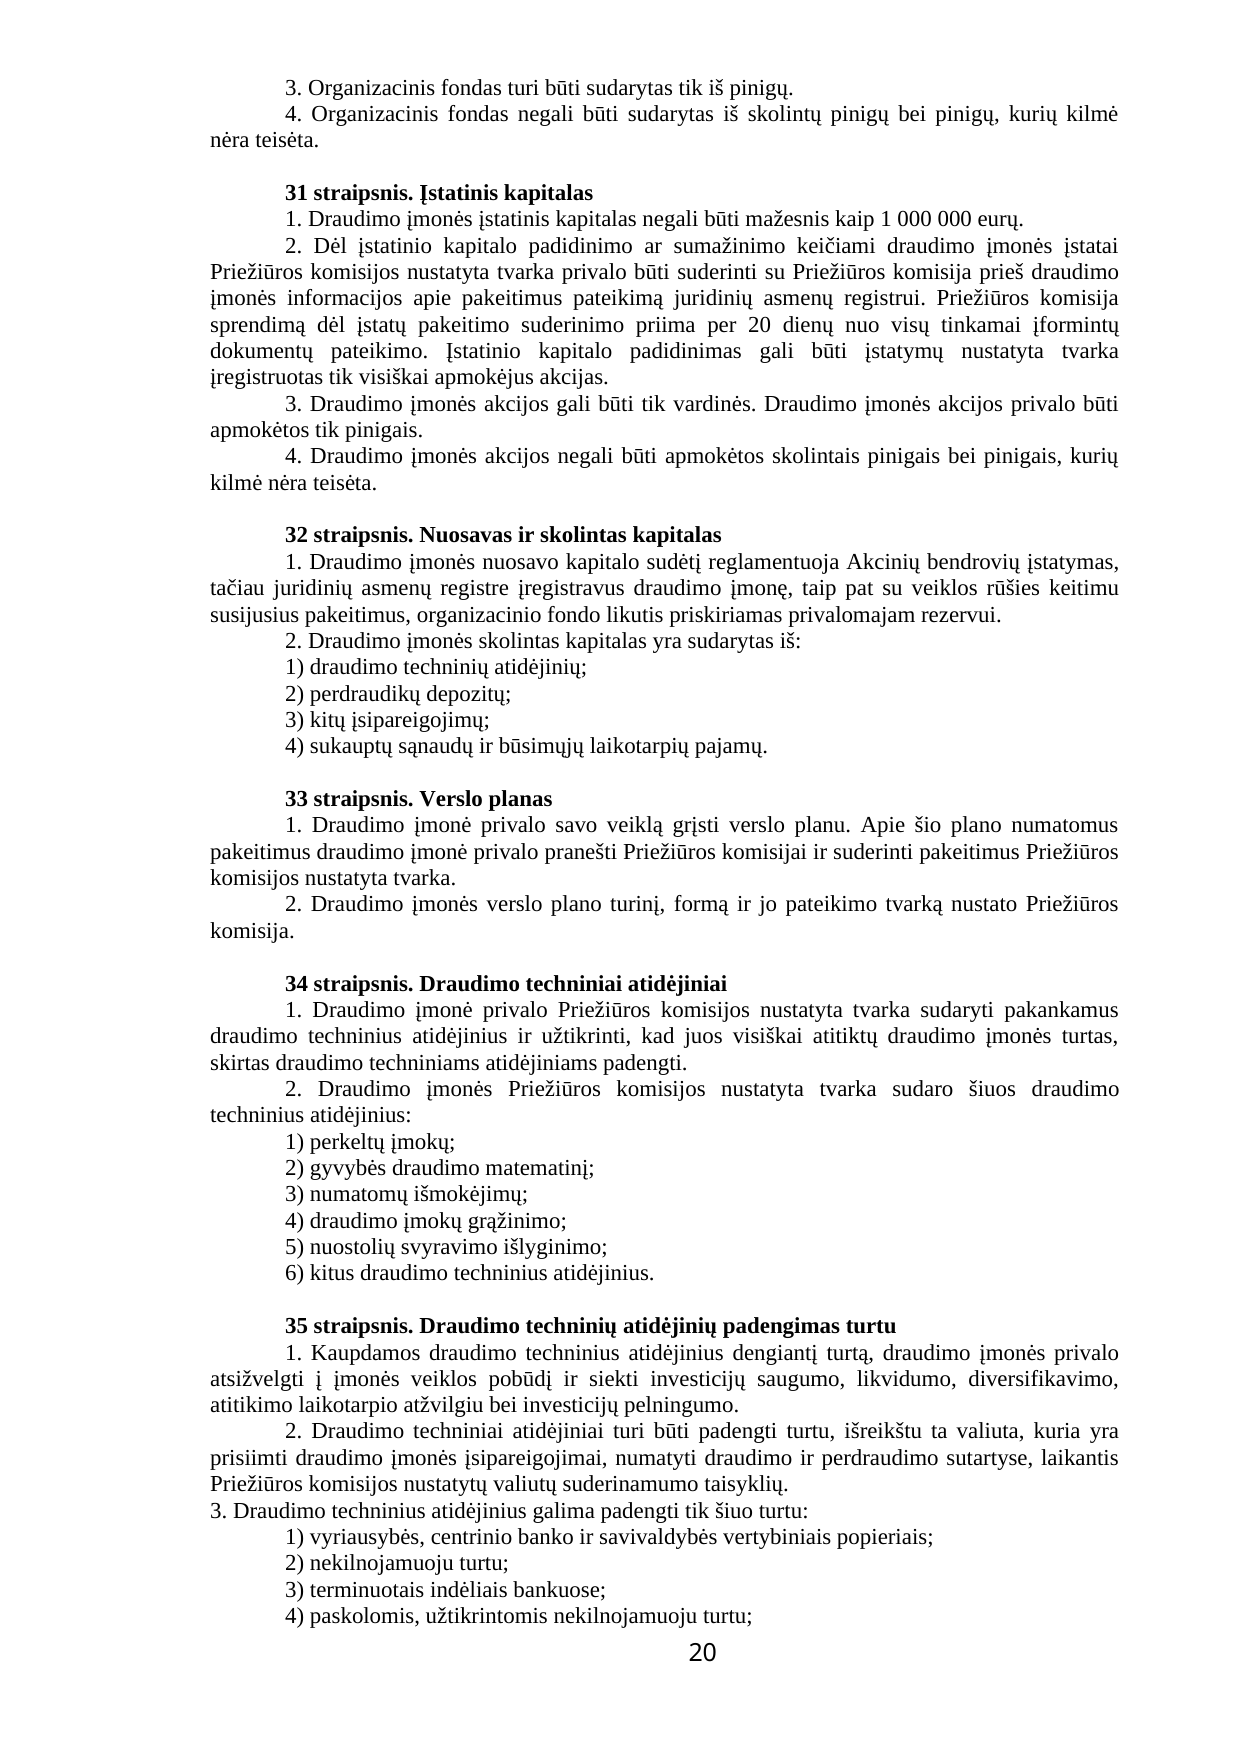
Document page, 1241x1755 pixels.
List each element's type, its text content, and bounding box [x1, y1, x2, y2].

text 2. Draudimo įmonės verslo plano turinį, formą ir jo pateikimo tvarką nustato Priežiūros komisija. [210, 891, 1120, 943]
text 1. Draudimo įmonės nuosavo kapitalo sudėtį reglamentuoja Akcinių bendrovių įstatymas, tačiau juridinių asmenų registre įregistravus draudimo įmonę, taip pat su veiklos rūšies keitimu susijusius pakeitimus, organizacinio fondo likutis priskiriamas privalomajam rezervui. [210, 548, 1120, 627]
subtitle 31 straipsnis. Įstatinis kapitalas [210, 179, 1120, 205]
text 1) draudimo techninių atidėjinių; [210, 653, 1120, 680]
text 4. Organizacinis fondas negali būti sudarytas iš skolintų pinigų bei pinigų, kurių kilmė nėra teisėta. [210, 100, 1120, 153]
text 4. Draudimo įmonės akcijos negali būti apmokėtos skolintais pinigais bei pinigais, kurių kilmė nėra teisėta. [210, 442, 1120, 495]
text 35 straipsnis. Draudimo techninių atidėjinių padengimas turtu [210, 1312, 1120, 1338]
text 34 straipsnis. Draudimo techniniai atidėjiniai [210, 969, 1120, 996]
text 3) terminuotais indėliais bankuose; [210, 1576, 1120, 1602]
text 1. Draudimo įmonė privalo Priežiūros komisijos nustatyta tvarka sudaryti pakankamus draudimo techninius atidėjinius ir užtikrinti, kad juos visiškai atitiktų draudimo įmonės turtas, skirtas draudimo techniniams atidėjiniams padengti. [210, 996, 1120, 1075]
text 2) nekilnojamuoju turtu; [210, 1549, 1120, 1576]
text 1. Draudimo įmonė privalo savo veiklą grįsti verslo planu. Apie šio plano numatomus pakeitimus draudimo įmonė privalo pranešti Priežiūros komisijai ir suderinti pakeitimus Priežiūros komisijos nustatyta tvarka. [210, 811, 1120, 891]
text 6) kitus draudimo techninius atidėjinius. [210, 1259, 1120, 1286]
text 2) gyvybės draudimo matematinį; [210, 1154, 1120, 1180]
text 1. Kaupdamos draudimo techninius atidėjinius dengiantį turtą, draudimo įmonės privalo atsižvelgti į įmonės veiklos pobūdį ir siekti investicijų saugumo, likvidumo, diversifikavimo, atitikimo laikotarpio atžvilgiu bei investicijų pelningumo. [210, 1338, 1120, 1418]
text 3. Draudimo įmonės akcijos gali būti tik vardinės. Draudimo įmonės akcijos privalo būti apmokėtos tik pinigais. [210, 390, 1120, 442]
text 4) sukauptų sąnaudų ir būsimųjų laikotarpių pajamų. [210, 732, 1120, 759]
text 33 straipsnis. Verslo planas [210, 785, 1120, 811]
subtitle 32 straipsnis. Nuosavas ir skolintas kapitalas [210, 522, 1120, 548]
text 2. Draudimo įmonės Priežiūros komisijos nustatyta tvarka sudaro šiuos draudimo techninius atidėjinius: [210, 1075, 1120, 1128]
text 1) vyriausybės, centrinio banko ir savivaldybės vertybiniais popieriais; [210, 1523, 1120, 1549]
text 3. Organizacinis fondas turi būti sudarytas tik iš pinigų. [210, 73, 1120, 100]
text 1) perkeltų įmokų; [210, 1128, 1120, 1154]
text 3) numatomų išmokėjimų; [210, 1180, 1120, 1207]
text 2. Draudimo įmonės skolintas kapitalas yra sudarytas iš: [210, 627, 1120, 653]
text 1. Draudimo įmonės įstatinis kapitalas negali būti mažesnis kaip 1 000 000 eurų. [210, 205, 1120, 232]
text 2. Draudimo techniniai atidėjiniai turi būti padengti turtu, išreikštu ta valiuta, kuria yra prisiimti draudimo įmonės įsipareigojimai, numatyti draudimo ir perdraudimo sutartyse, laikantis Priežiūros komisijos nustatytų valiutų suderinamumo taisyklių. [210, 1418, 1120, 1497]
text 3. Draudimo techninius atidėjinius galima padengti tik šiuo turtu: [210, 1497, 1120, 1523]
text 3) kitų įsipareigojimų; [210, 706, 1120, 732]
text 4) paskolomis, užtikrintomis nekilnojamuoju turtu; [210, 1602, 1120, 1628]
text 4) draudimo įmokų grąžinimo; [210, 1207, 1120, 1233]
text 2. Dėl įstatinio kapitalo padidinimo ar sumažinimo keičiami draudimo įmonės įstatai Priežiūros komisijos nustatyta tvarka privalo būti suderinti su Priežiūros komisija prieš draudimo įmonės informacijos apie pakeitimus pateikimą juridinių asmenų registrui. Priežiūros komisija sprendimą dėl įstatų pakeitimo suderinimo priima per 20 dienų nuo visų tinkamai įformintų dokumentų pateikimo. Įstatinio kapitalo padidinimas gali būti įstatymų nustatyta tvarka įregistruotas tik visiškai apmokėjus akcijas. [210, 232, 1120, 390]
text 2) perdraudikų depozitų; [210, 680, 1120, 706]
text 5) nuostolių svyravimo išlyginimo; [210, 1233, 1120, 1259]
